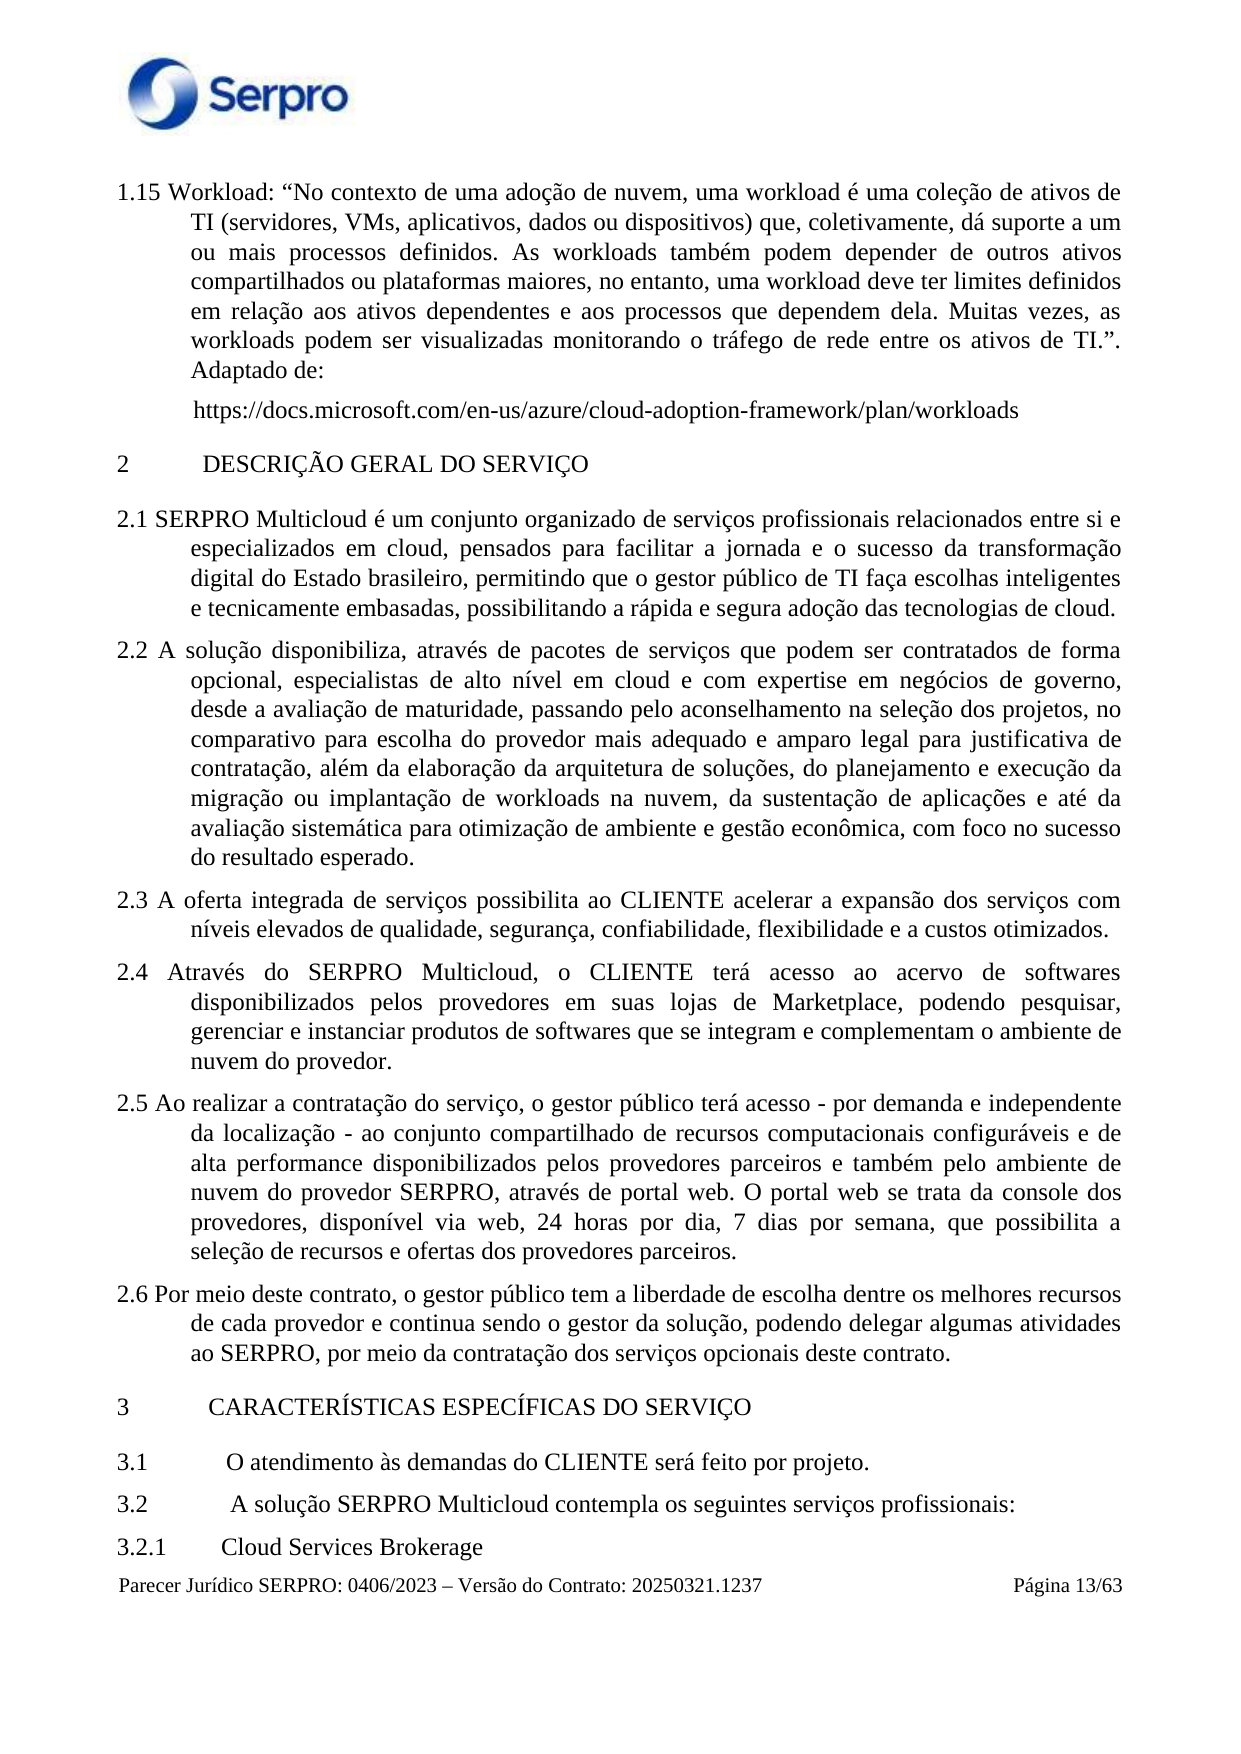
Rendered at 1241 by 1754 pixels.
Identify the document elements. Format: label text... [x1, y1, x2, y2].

text 1.15 Workload: “No contexto de uma adoção de nuvem, uma workload é uma coleção de ativos de TI (servidores, VMs, aplicativos, dados ou dispositivos) que, coletivamente, dá suporte a um ou mais processos definidos. As workloads também podem depender de outros ativos compartilhados ou plataformas maiores, no entanto, uma workload deve ter limites definidos em relação aos ativos dependentes e aos processos que dependem dela. Muitas vezes, as workloads podem ser visualizadas monitorando o tráfego de rede entre os ativos de TI.”. Adaptado de: [117, 177, 1122, 384]
text 2.6 Por meio deste contrato, o gestor público tem a liberdade de escolha dentre os melhores recursos de cada provedor e continua sendo o gestor da solução, podendo delegar algumas atividades ao SERPRO, por meio da contratação dos serviços opcionais deste contrato. [117, 1279, 1122, 1367]
subtitle 2 DESCRIÇÃO GERAL DO SERVIÇO [117, 449, 1122, 478]
text https://docs.microsoft.com/en-us/azure/cloud-adoption-framework/plan/workloads [193, 396, 1122, 424]
text 2.1 SERPRO Multicloud é um conjunto organizado de serviços profissionais relacionados entre si e especializados em cloud, pensados para facilitar a jornada e o sucesso da transformação digital do Estado brasileiro, permitindo que o gestor público de TI faça escolhas inteligentes e tecnicamente embasadas, possibilitando a rápida e segura adoção das tecnologias de cloud. [117, 504, 1122, 621]
subtitle 3 CARACTERÍSTICAS ESPECÍFICAS DO SERVIÇO [117, 1392, 1122, 1421]
text 3.2 A solução SERPRO Multicloud contempla os seguintes serviços profissionais: [117, 1489, 1122, 1518]
text 2.4 Através do SERPRO Multicloud, o CLIENTE terá acesso ao acervo de softwares disponibilizados pelos provedores em suas lojas de Marketplace, podendo pesquisar, gerenciar e instanciar produtos de softwares que se integram e complementam o ambiente de nuvem do provedor. [117, 957, 1122, 1074]
text 2.2 A solução disponibiliza, através de pacotes de serviços que podem ser contratados de forma opcional, especialistas de alto nível em cloud e com expertise em negócios de governo, desde a avaliação de maturidade, passando pelo aconselhamento na seleção dos projetos, no comparativo para escolha do provedor mais adequado e amparo legal para justificativa de contratação, além da elaboração da arquitetura de soluções, do planejamento e execução da migração ou implantação de workloads na nuvem, da sustentação de aplicações e até da avaliação sistemática para otimização de ambiente e gestão econômica, com foco no sucesso do resultado esperado. [117, 635, 1122, 871]
text 3.2.1 Cloud Services Brokerage [117, 1532, 1122, 1561]
text 2.5 Ao realizar a contratação do serviço, o gestor público terá acesso - por demanda e independente da localização - ao conjunto compartilhado de recursos computacionais configuráveis e de alta performance disponibilizados pelos provedores parceiros e também pelo ambiente de nuvem do provedor SERPRO, através de portal web. O portal web se trata da console dos provedores, disponível via web, 24 horas por dia, 7 dias por semana, que possibilita a seleção de recursos e ofertas dos provedores parceiros. [117, 1088, 1122, 1265]
text 2.3 A oferta integrada de serviços possibilita ao CLIENTE acelerar a expansão dos serviços com níveis elevados de qualidade, segurança, confiabilidade, flexibilidade e a custos otimizados. [117, 885, 1122, 943]
text 3.1 O atendimento às demandas do CLIENTE será feito por projeto. [117, 1447, 1122, 1476]
